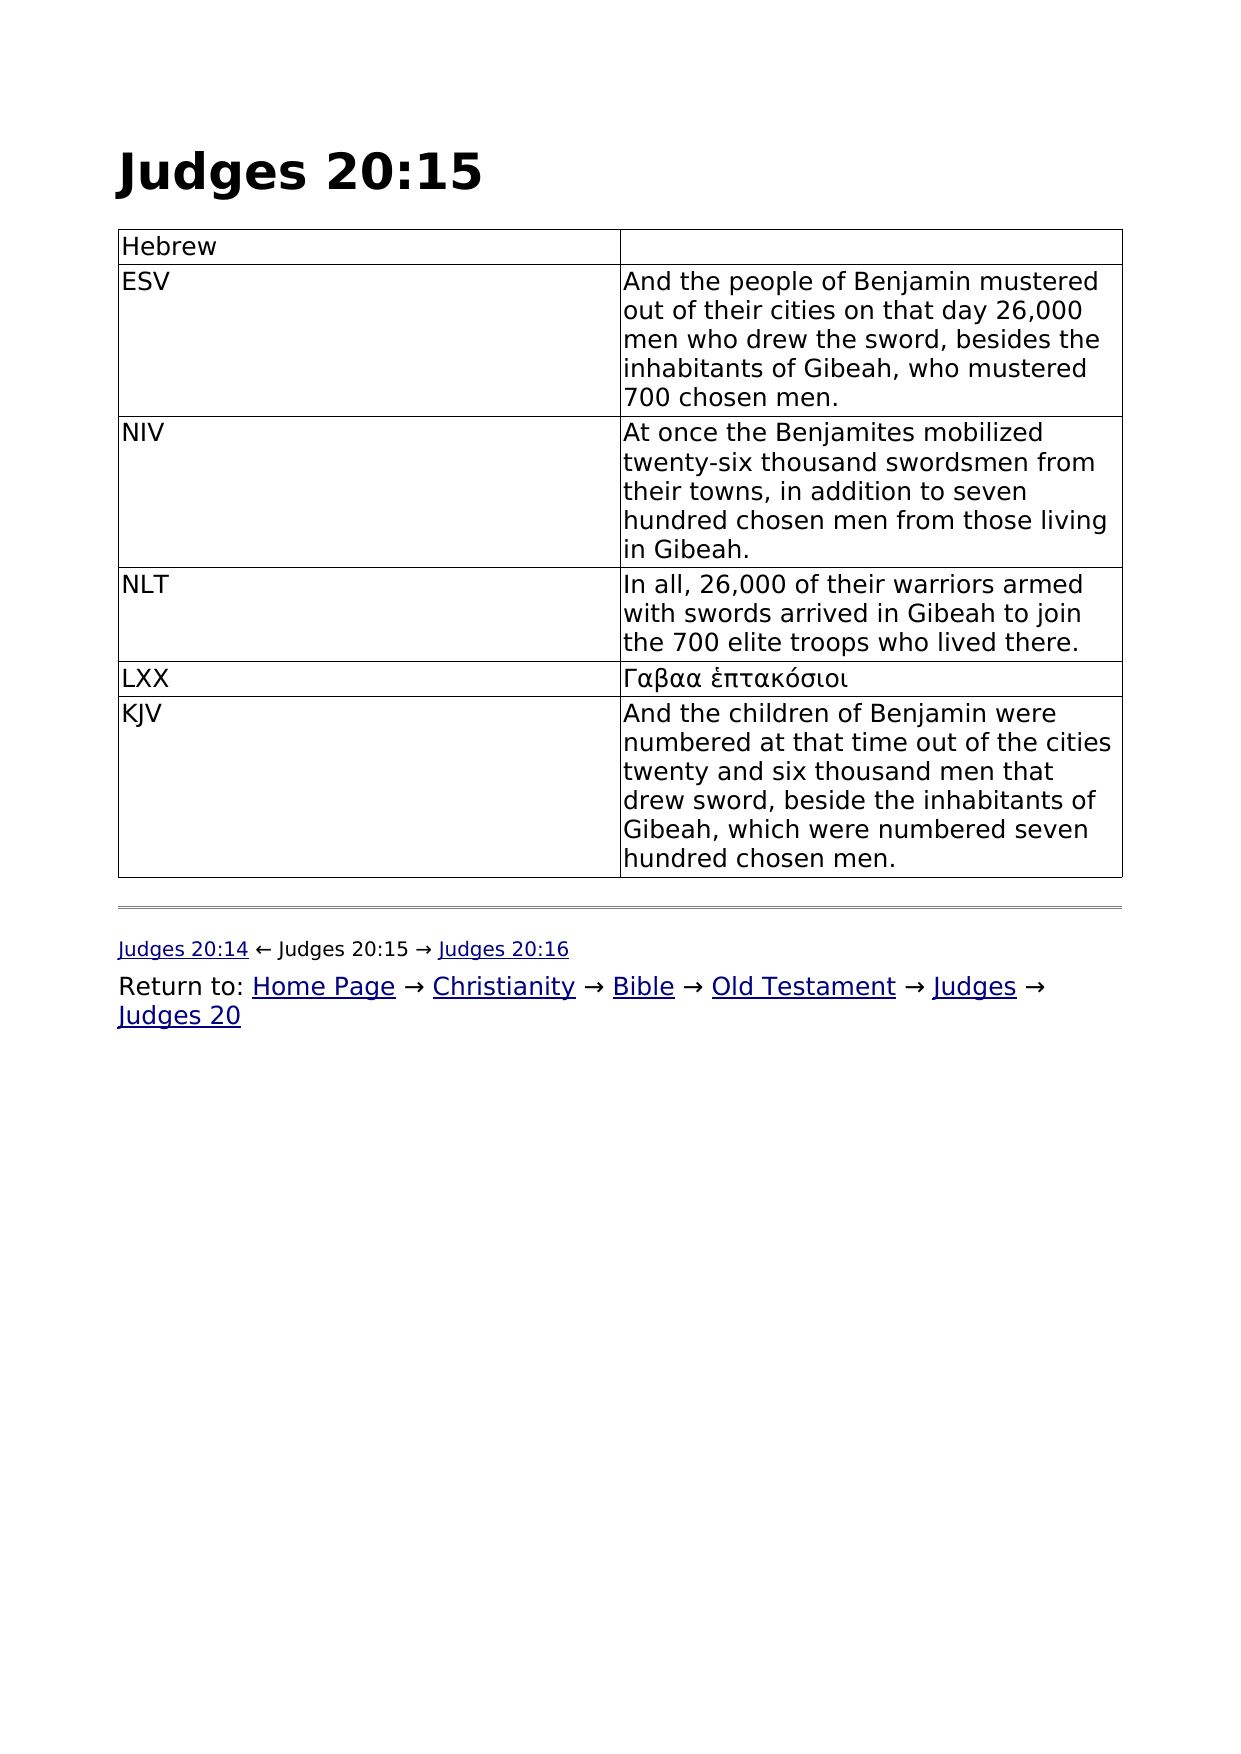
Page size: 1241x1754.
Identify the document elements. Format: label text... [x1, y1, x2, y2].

text Return to: Home Page → Christianity → Bible → Old Testament → Judges → Judges 20 [118, 972, 1122, 1030]
table_cell ESV [119, 265, 620, 416]
table_cell In all, 26,000 of their warriors armed with swords arrived in Gibeah to join the 700 elite troops who lived there. [621, 568, 1122, 661]
table_cell LXX [119, 662, 620, 696]
text Judges 20:14 ← Judges 20:15 → Judges 20:16 [118, 938, 1122, 972]
table_cell And the children of Benjamin were numbered at that time out of the cities twenty and six thousand men that drew sword, beside the inhabitants of Gibeah, which were numbered seven hundred chosen men. [621, 697, 1122, 877]
table_header Hebrew [119, 230, 620, 264]
table_cell NIV [119, 417, 620, 567]
table_cell And the people of Benjamin mustered out of their cities on that day 26,000 men who drew the sword, besides the inhabitants of Gibeah, who mustered 700 chosen men. [621, 265, 1122, 416]
table_cell Γαβαα ἑπτακόσιοι [621, 662, 1122, 696]
table_cell NLT [119, 568, 620, 661]
table_cell KJV [119, 697, 620, 877]
table_cell At once the Benjamites mobilized twenty-six thousand swordsmen from their towns, in addition to seven hundred chosen men from those living in Gibeah. [621, 417, 1122, 567]
table_header [621, 230, 1122, 264]
subtitle Judges 20:15 [118, 143, 1122, 201]
